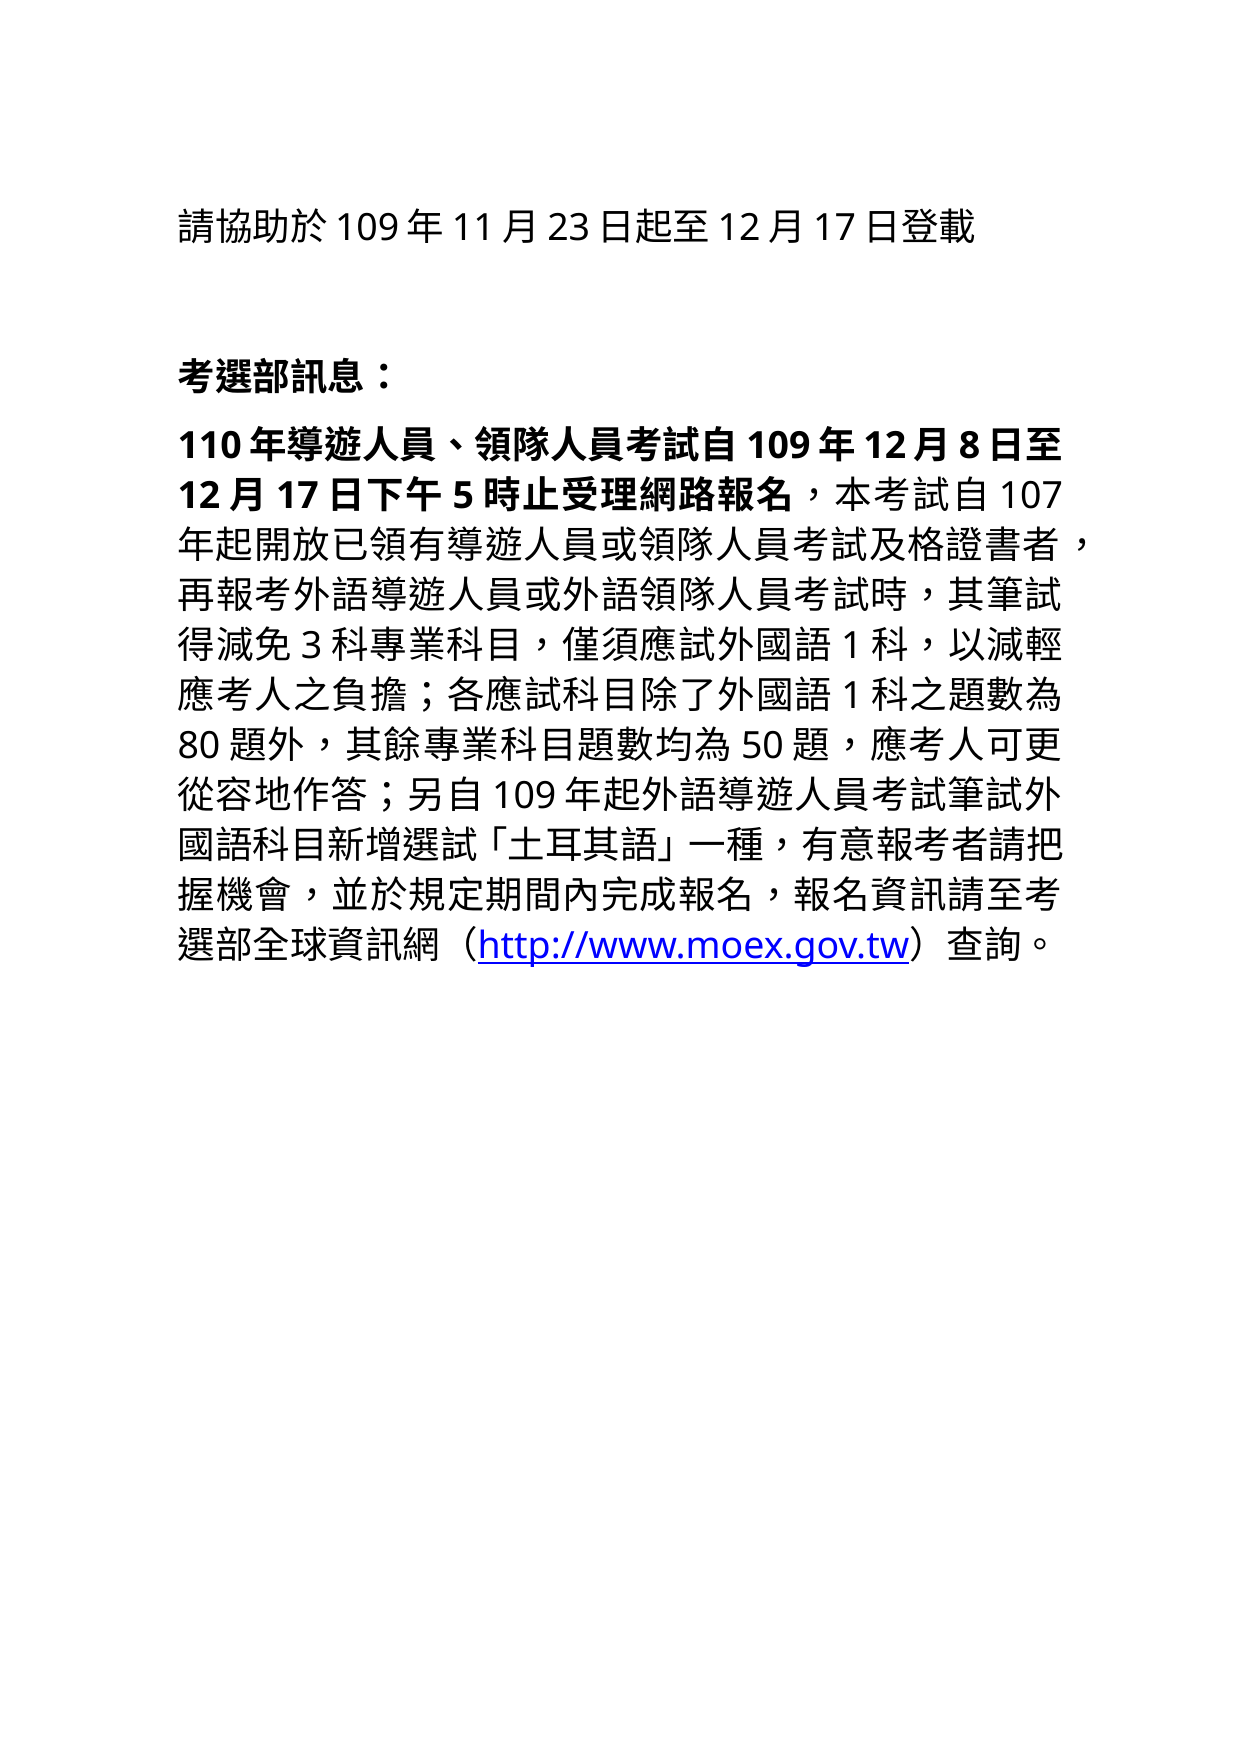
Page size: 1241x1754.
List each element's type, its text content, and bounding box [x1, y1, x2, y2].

text 請協助於109年11月23日起至12月17日登載 [177, 200, 1063, 250]
text 考選部訊息： [177, 350, 1063, 400]
text 110年導遊人員、領隊人員考試自109年12月8日至12月17日下午5時止受理網路報名，本考試自107年起開放已領有導遊人員或領隊人員考試及格證書者，再報考外語導遊人員或外語領隊人員考試時，其筆試得減免3科專業科目，僅須應試外國語1科，以減輕應考人之負擔；各應試科目除了外國語1科之題數為80題外，其餘專業科目題數均為50題，應考人可更從容地作答；另自109年起外語導遊人員考試筆試外國語科目新增選試「土耳其語」一種，有意報考者請把握機會，並於規定期間內完成報名，報名資訊請至考選部全球資訊網（http://www.moex.gov.tw）查詢。 [177, 419, 1063, 969]
